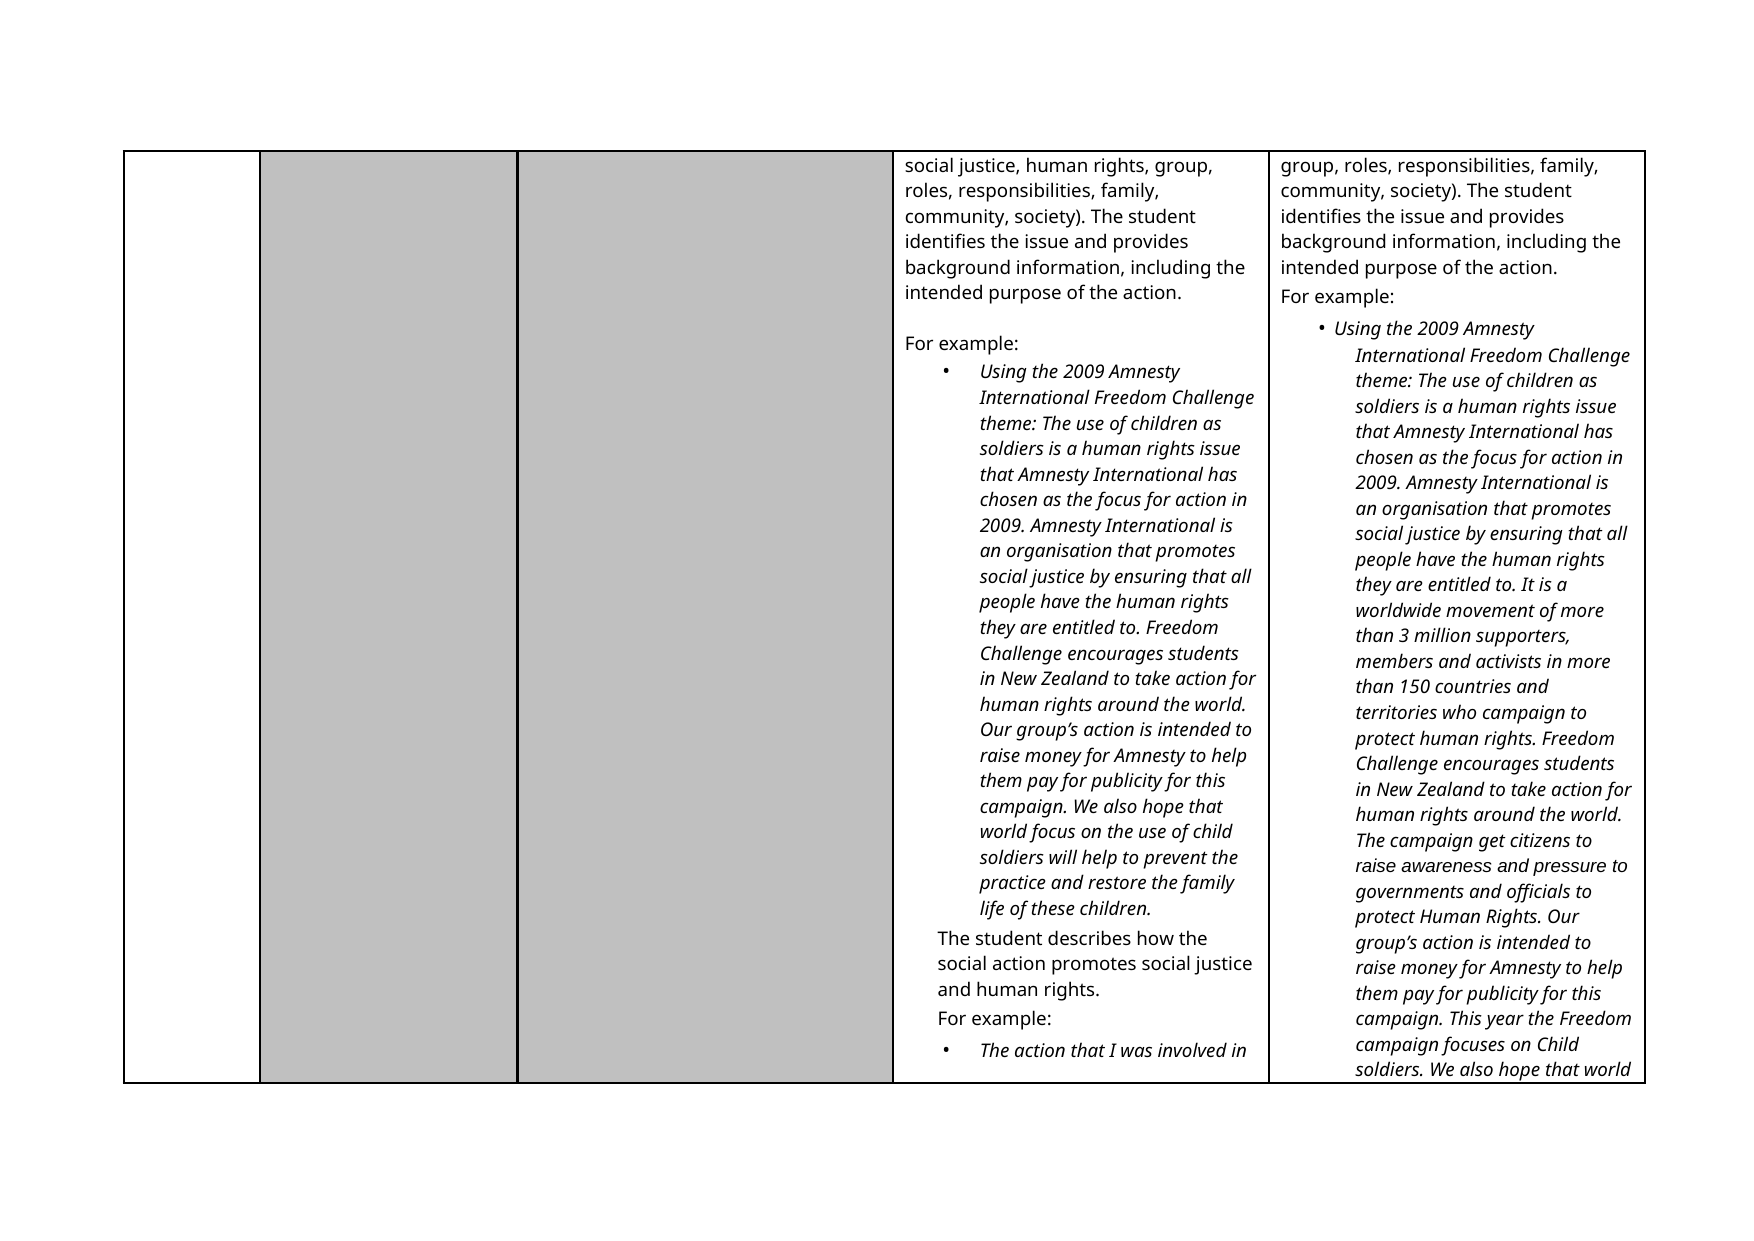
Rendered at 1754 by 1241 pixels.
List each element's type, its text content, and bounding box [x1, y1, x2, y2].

table_cell social justice, human rights, group, roles, responsibilities, family, community, society). The student identifies the issue and provides background information, including the intended purpose of the action. For example: Using the 2009 Amnesty International Freedom Challenge theme: The use of children as soldiers is a human rights issue that Amnesty International has chosen as the focus for action in 2009. Amnesty International is an organisation that promotes social justice by ensuring that all people have the human rights they are entitled to. Freedom Challenge encourages students in New Zealand to take action for human rights around the world. Our group’s action is intended to raise money for Amnesty to help them pay for publicity for this campaign. We also hope that world focus on the use of child soldiers will help to prevent the practice and restore the family life of these children. The student describes how the social action promotes social justice and human rights. For example: The action that I was involved in [894, 152, 1268, 1082]
table_cell [519, 152, 892, 1082]
table_cell [261, 152, 516, 1082]
table_cell group, roles, responsibilities, family, community, society). The student identifies the issue and provides background information, including the intended purpose of the action. For example: Using the 2009 Amnesty International Freedom Challenge theme: The use of children as soldiers is a human rights issue that Amnesty International has chosen as the focus for action in 2009. Amnesty International is an organisation that promotes social justice by ensuring that all people have the human rights they are entitled to. It is a worldwide movement of more than 3 million supporters, members and activists in more than 150 countries and territories who campaign to protect human rights. Freedom Challenge encourages students in New Zealand to take action for human rights around the world. The campaign get citizens to raise awareness and pressure to governments and officials to protect Human Rights. Our group’s action is intended to raise money for Amnesty to help them pay for publicity for this campaign. This year the Freedom campaign focuses on Child soldiers. We also hope that world [1270, 152, 1644, 1082]
table_cell [125, 152, 259, 1082]
